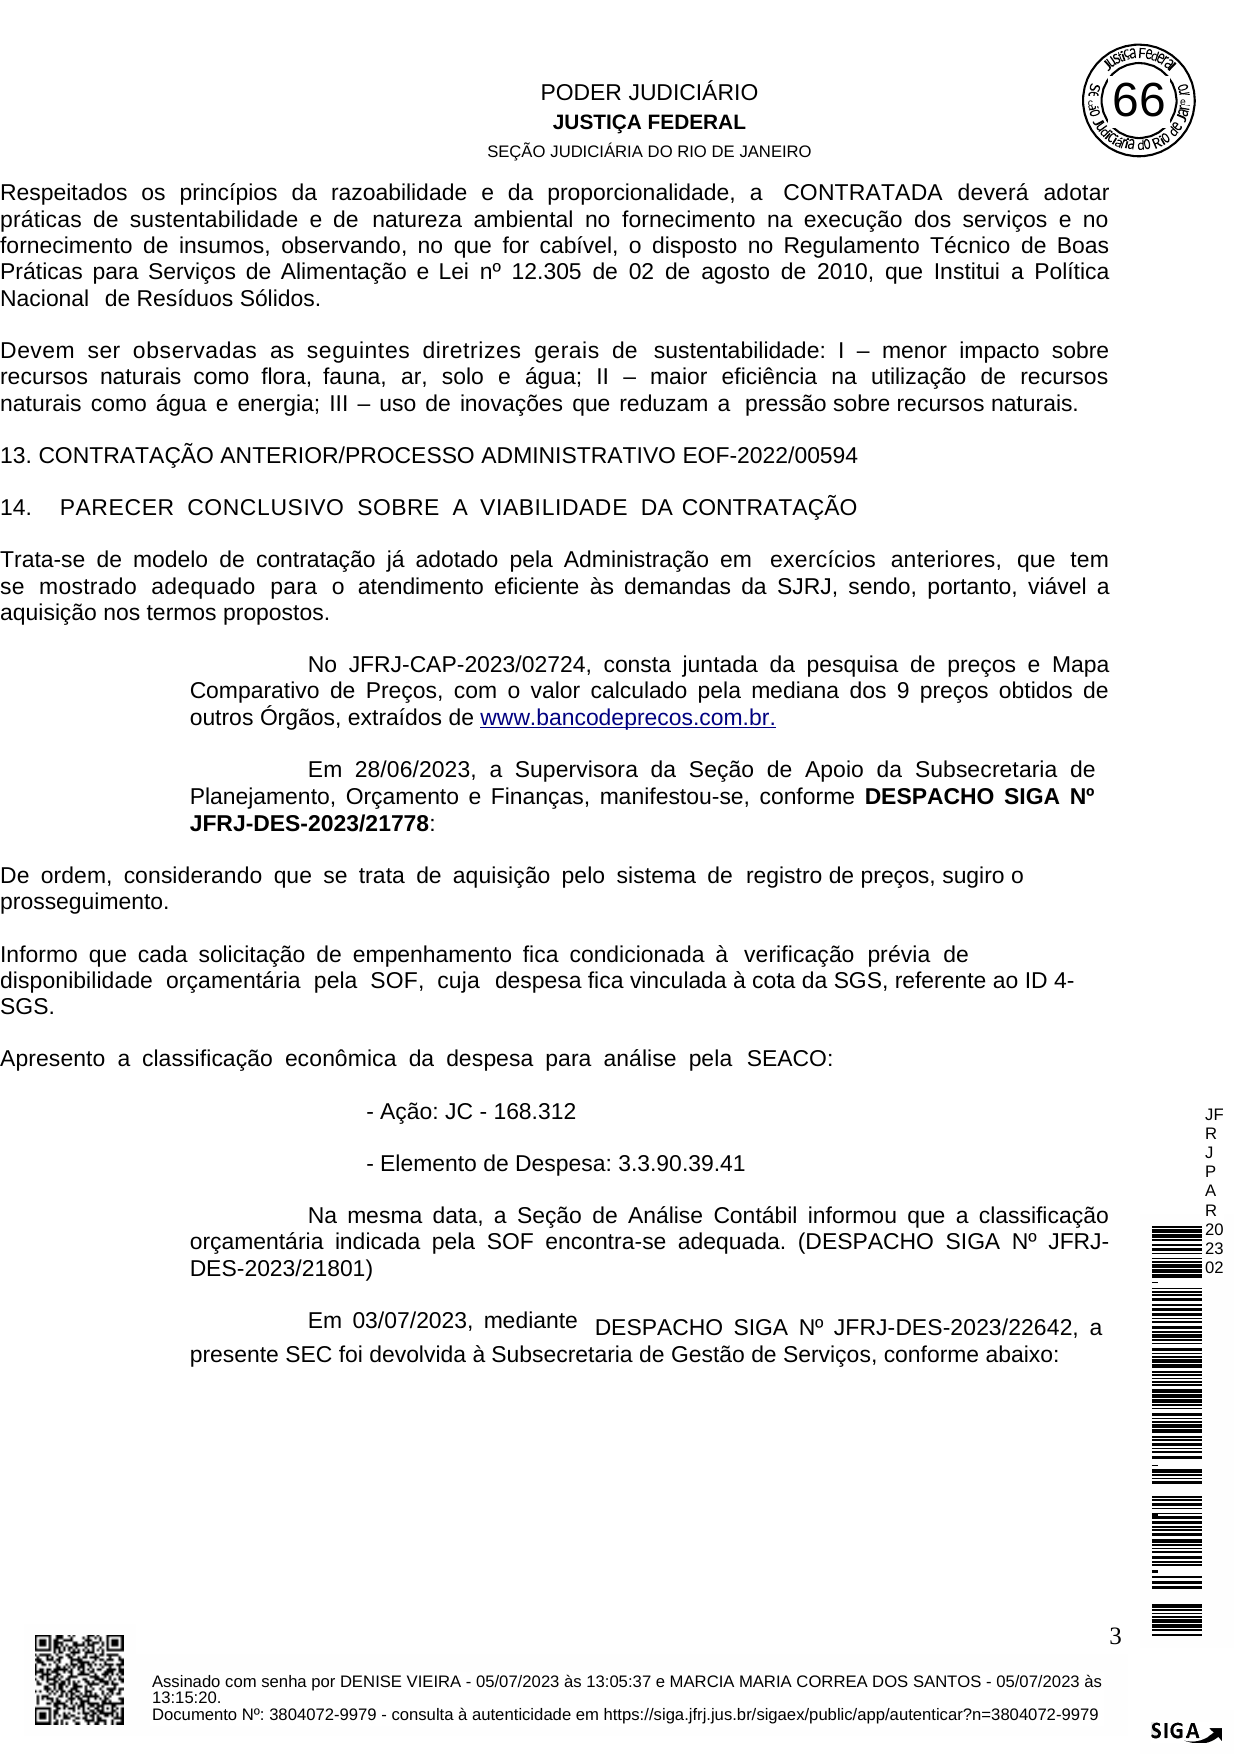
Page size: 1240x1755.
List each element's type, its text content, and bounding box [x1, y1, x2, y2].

text No JFRJ-CAP-2023/02724, consta juntada da pesquisa de preços e Mapa Comparativo de Preços, com o valor calculado pela mediana dos 9 preços obtidos de outros Órgãos, extraídos de www.bancodeprecos.com.br. [189, 651, 1109, 730]
list PARECER CONCLUSIVO SOBRE A VIABILIDADE DA CONTRATAÇÃO [0, 494, 1109, 520]
text - Ação: JC - 168.312 [366, 1098, 1239, 1277]
text Informo que cada solicitação de empenhamento fica condicionada à verificação prévia de disponibilidade orçamentária pela SOF, cuja despesa fica vinculada à cota da SGS, referente ao ID 4-SGS. [0, 941, 1109, 1019]
text JFRJPAR202302257A [1205, 1105, 1224, 1277]
text e [1180, 96, 1192, 105]
text Em 03/07/2023, mediante [308, 1307, 583, 1333]
text Devem ser observadas as seguintes diretrizes gerais de sustentabilidade: I – menor impacto sobre recursos naturais como flora, fauna, ar, solo e água; II – maior eficiência na utilização de recursos naturais como água e energia; III – uso de inovações que reduzam a pressão sobre recursos naturais. [0, 337, 1109, 416]
text - Elemento de Despesa: 3.3.90.39.41 [366, 1150, 1203, 1176]
text Apresento a classificação econômica da despesa para análise pela SEACO: [0, 1045, 1109, 1072]
text DESPACHO SIGA Nº JFRJ-DES-2023/22642, a [594, 1314, 1139, 1341]
list CONTRATAÇÃO ANTERIOR/PROCESSO ADMINISTRATIVO EOF-2022/00594 [0, 442, 1041, 468]
text Trata-se de modelo de contratação já adotado pela Administração em exercícios anteriores, que tem se mostrado adequado para o atendimento eficiente às demandas da SJRJ, sendo, portanto, viável a aquisição nos termos propostos. [0, 546, 1109, 625]
text Na mesma data, a Seção de Análise Contábil informou que a classificação orçamentária indicada pela SOF encontra-se adequada. (DESPACHO SIGA Nº JFRJ- DES-2023/21801) [189, 1202, 1109, 1281]
text Planejamento, Orçamento e Finanças, manifestou-se, conforme DESPACHO SIGA Nº JFRJ-DES-2023/21778: [189, 783, 1109, 836]
text Respeitados os princípios da razoabilidade e da proporcionalidade, a CONTRATADA deverá adotar práticas de sustentabilidade e de natureza ambiental no fornecimento na execução dos serviços e no fornecimento de insumos, observando, no que for cabível, o disposto no Regulamento Técnico de Boas Práticas para Serviços de Alimentação e Lei nº 12.305 de 02 de agosto de 2010, que Institui a Política Nacional de Resíduos Sólidos. [0, 179, 1109, 311]
text ç [1088, 97, 1100, 106]
text Em 28/06/2023, a Supervisora da Seção de Apoio da Subsecretaria de [308, 756, 1239, 782]
text De ordem, considerando que se trata de aquisição pelo sistema de registro de preços, sugiro o prosseguimento. [0, 862, 1109, 915]
text presente SEC foi devolvida à Subsecretaria de Gestão de Serviços, conforme abaixo: [189, 1341, 1139, 1367]
